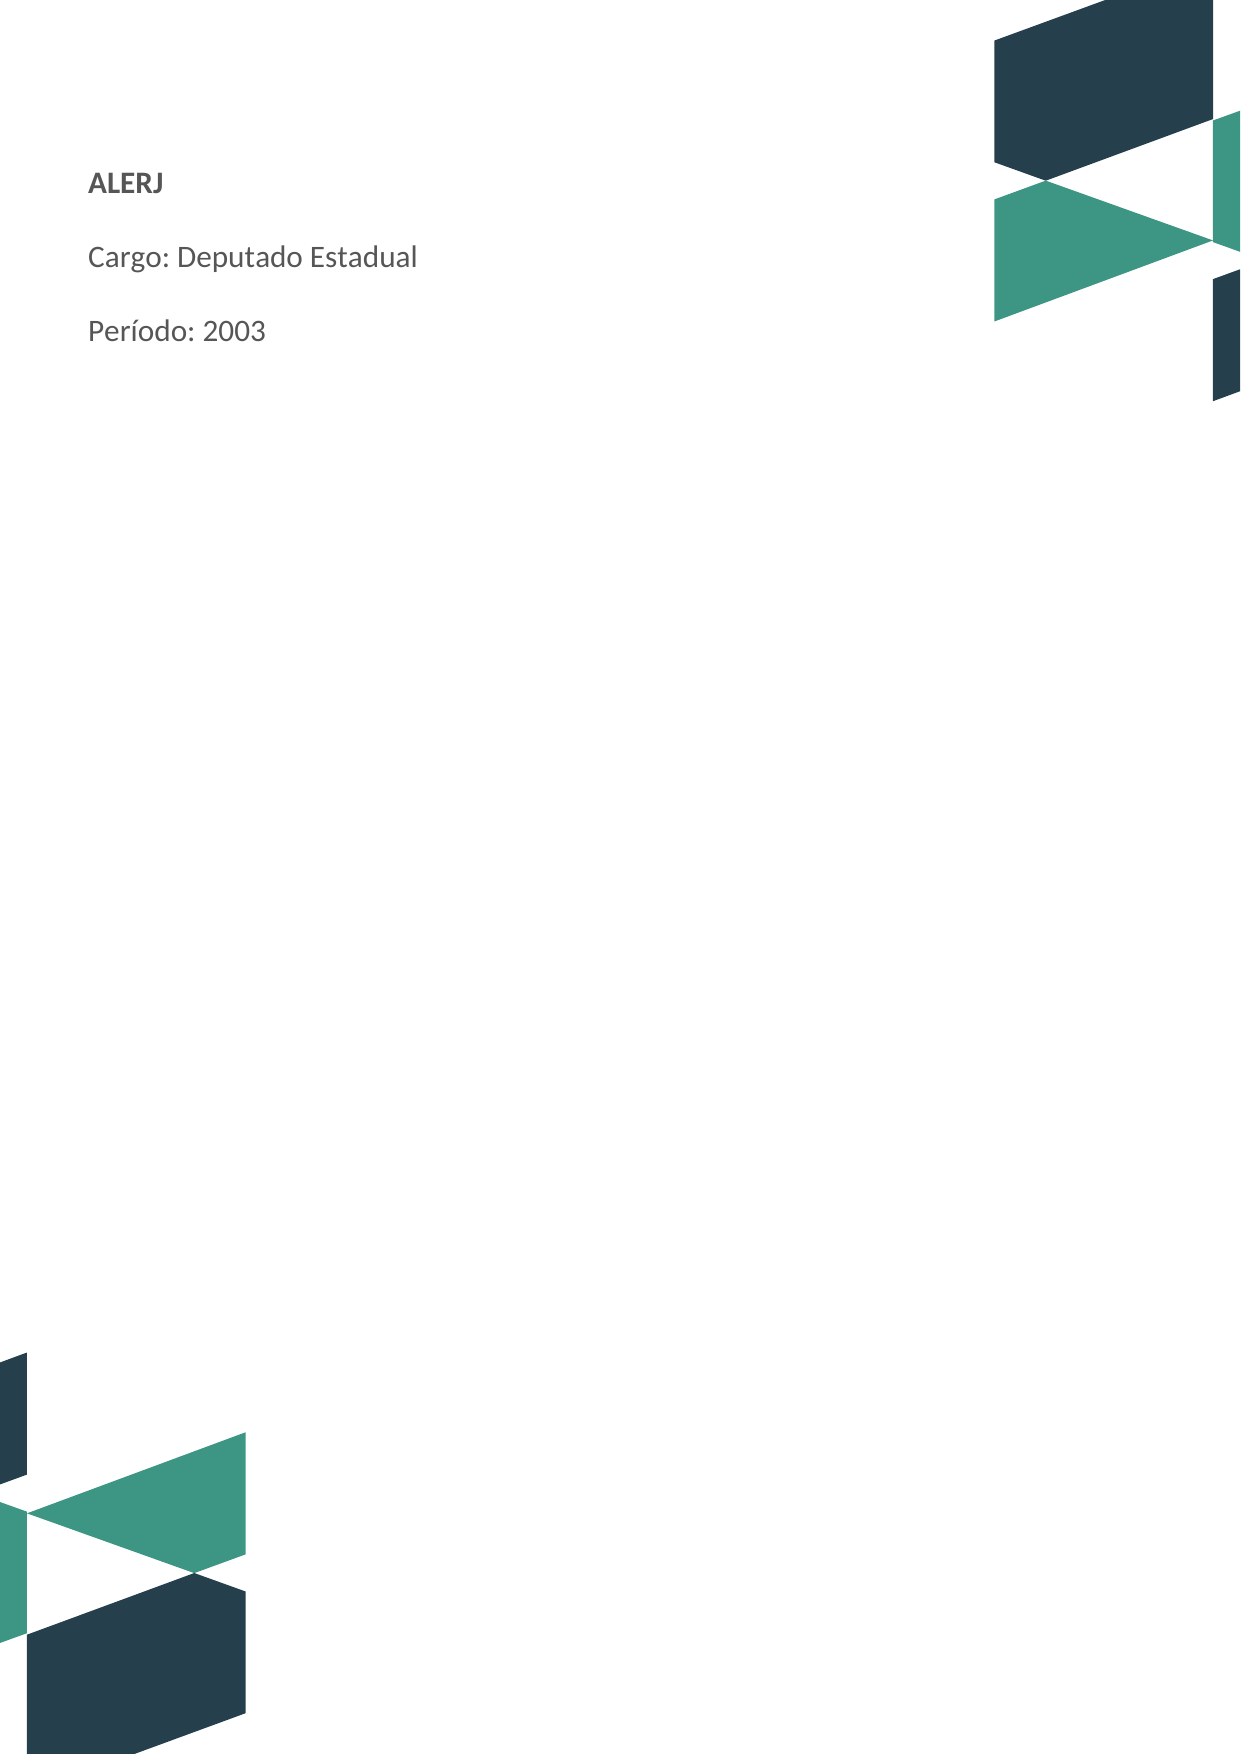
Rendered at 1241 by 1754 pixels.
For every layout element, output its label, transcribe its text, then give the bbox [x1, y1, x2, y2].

text Período: 2003 [88, 311, 1147, 349]
text Cargo: Deputado Estadual [88, 237, 994, 275]
text [1048, 163, 1147, 201]
text ALERJ [88, 163, 1043, 201]
